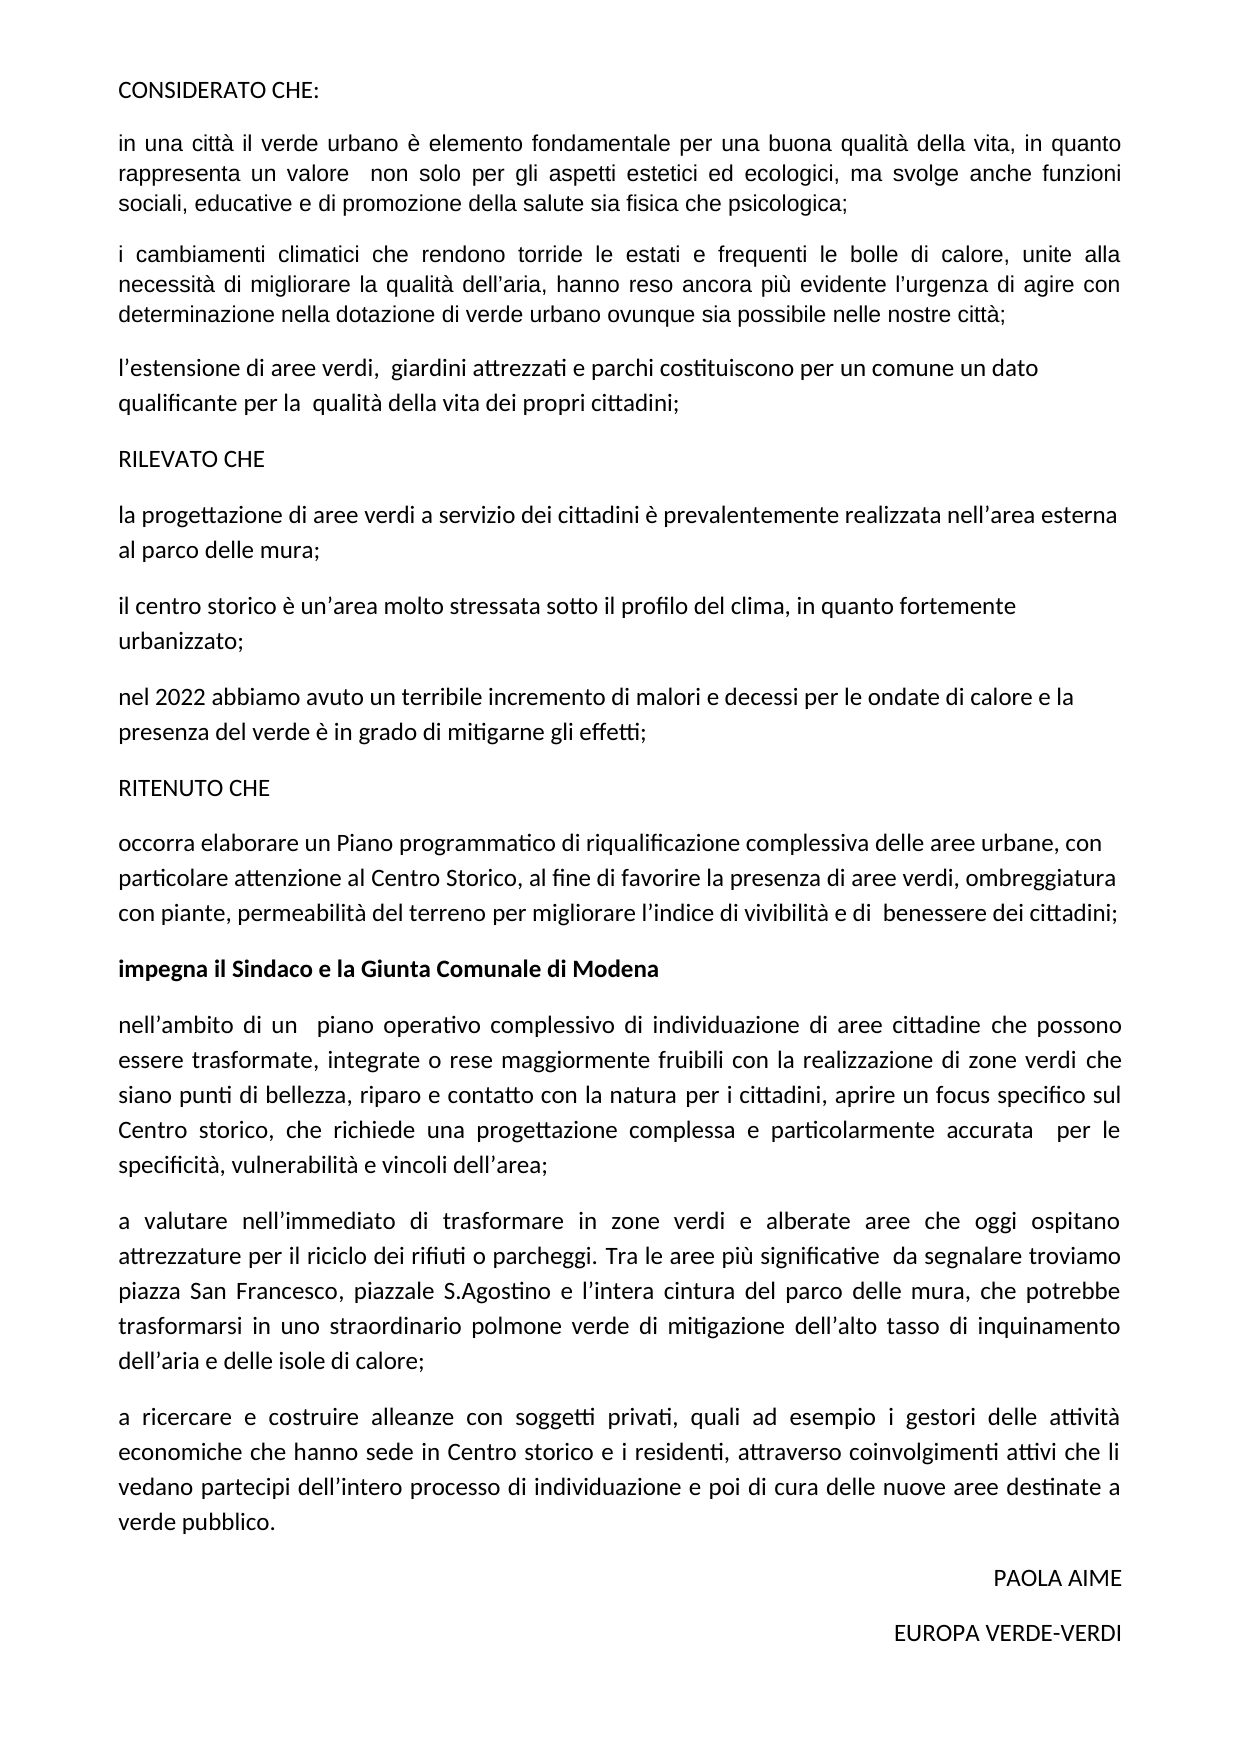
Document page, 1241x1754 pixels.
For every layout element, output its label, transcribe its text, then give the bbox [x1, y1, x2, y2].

text nell’ambito di un piano operativo complessivo di individuazione di aree cittadine che possono essere trasformate, integrate o rese maggiormente fruibili con la realizzazione di zone verdi che siano punti di bellezza, riparo e contatto con la natura per i cittadini, aprire un focus specifico sul Centro storico, che richiede una progettazione complessa e particolarmente accurata per le specificità, vulnerabilità e vincoli dell’area; [118, 1009, 1122, 1180]
text RITENUTO CHE [118, 772, 1122, 802]
text nel 2022 abbiamo avuto un terribile incremento di malori e decessi per le ondate di calore e la presenza del verde è in grado di mitigarne gli effetti; [118, 681, 1122, 746]
text i cambiamenti climatici che rendono torride le estati e frequenti le bolle di calore, unite alla necessità di migliorare la qualità dell’aria, hanno reso ancora più evidente l’urgenza di agire con determinazione nella dotazione di verde urbano ovunque sia possibile nelle nostre città; [118, 241, 1122, 328]
text il centro storico è un’area molto stressata sotto il profilo del clima, in quanto fortemente urbanizzato; [118, 590, 1122, 656]
text PAOLA AIME [118, 1562, 1122, 1592]
text impegna il Sindaco e la Giunta Comunale di Modena [118, 953, 1122, 984]
text CONSIDERATO CHE: [118, 74, 1122, 104]
text EUROPA VERDE-VERDI [118, 1617, 1122, 1648]
text l’estensione di aree verdi, giardini attrezzati e parchi costituiscono per un comune un dato qualificante per la qualità della vita dei propri cittadini; [118, 352, 1122, 418]
text la progettazione di aree verdi a servizio dei cittadini è prevalentemente realizzata nell’area esterna al parco delle mura; [118, 499, 1122, 565]
text a ricercare e costruire alleanze con soggetti privati, quali ad esempio i gestori delle attività economiche che hanno sede in Centro storico e i residenti, attraverso coinvolgimenti attivi che li vedano partecipi dell’intero processo di individuazione e poi di cura delle nuove aree destinate a verde pubblico. [118, 1401, 1122, 1536]
text a valutare nell’immediato di trasformare in zone verdi e alberate aree che oggi ospitano attrezzature per il riciclo dei rifiuti o parcheggi. Tra le aree più significative da segnalare troviamo piazza San Francesco, piazzale S.Agostino e l’intera cintura del parco delle mura, che potrebbe trasformarsi in uno straordinario polmone verde di mitigazione dell’alto tasso di inquinamento dell’aria e delle isole di calore; [118, 1205, 1122, 1376]
text occorra elaborare un Piano programmatico di riqualificazione complessiva delle aree urbane, con particolare attenzione al Centro Storico, al fine di favorire la presenza di aree verdi, ombreggiatura con piante, permeabilità del terreno per migliorare l’indice di vivibilità e di benessere dei cittadini; [118, 827, 1122, 928]
text RILEVATO CHE [118, 443, 1122, 474]
text in una città il verde urbano è elemento fondamentale per una buona qualità della vita, in quanto rappresenta un valore non solo per gli aspetti estetici ed ecologici, ma svolge anche funzioni sociali, educative e di promozione della salute sia fisica che psicologica; [118, 129, 1122, 216]
